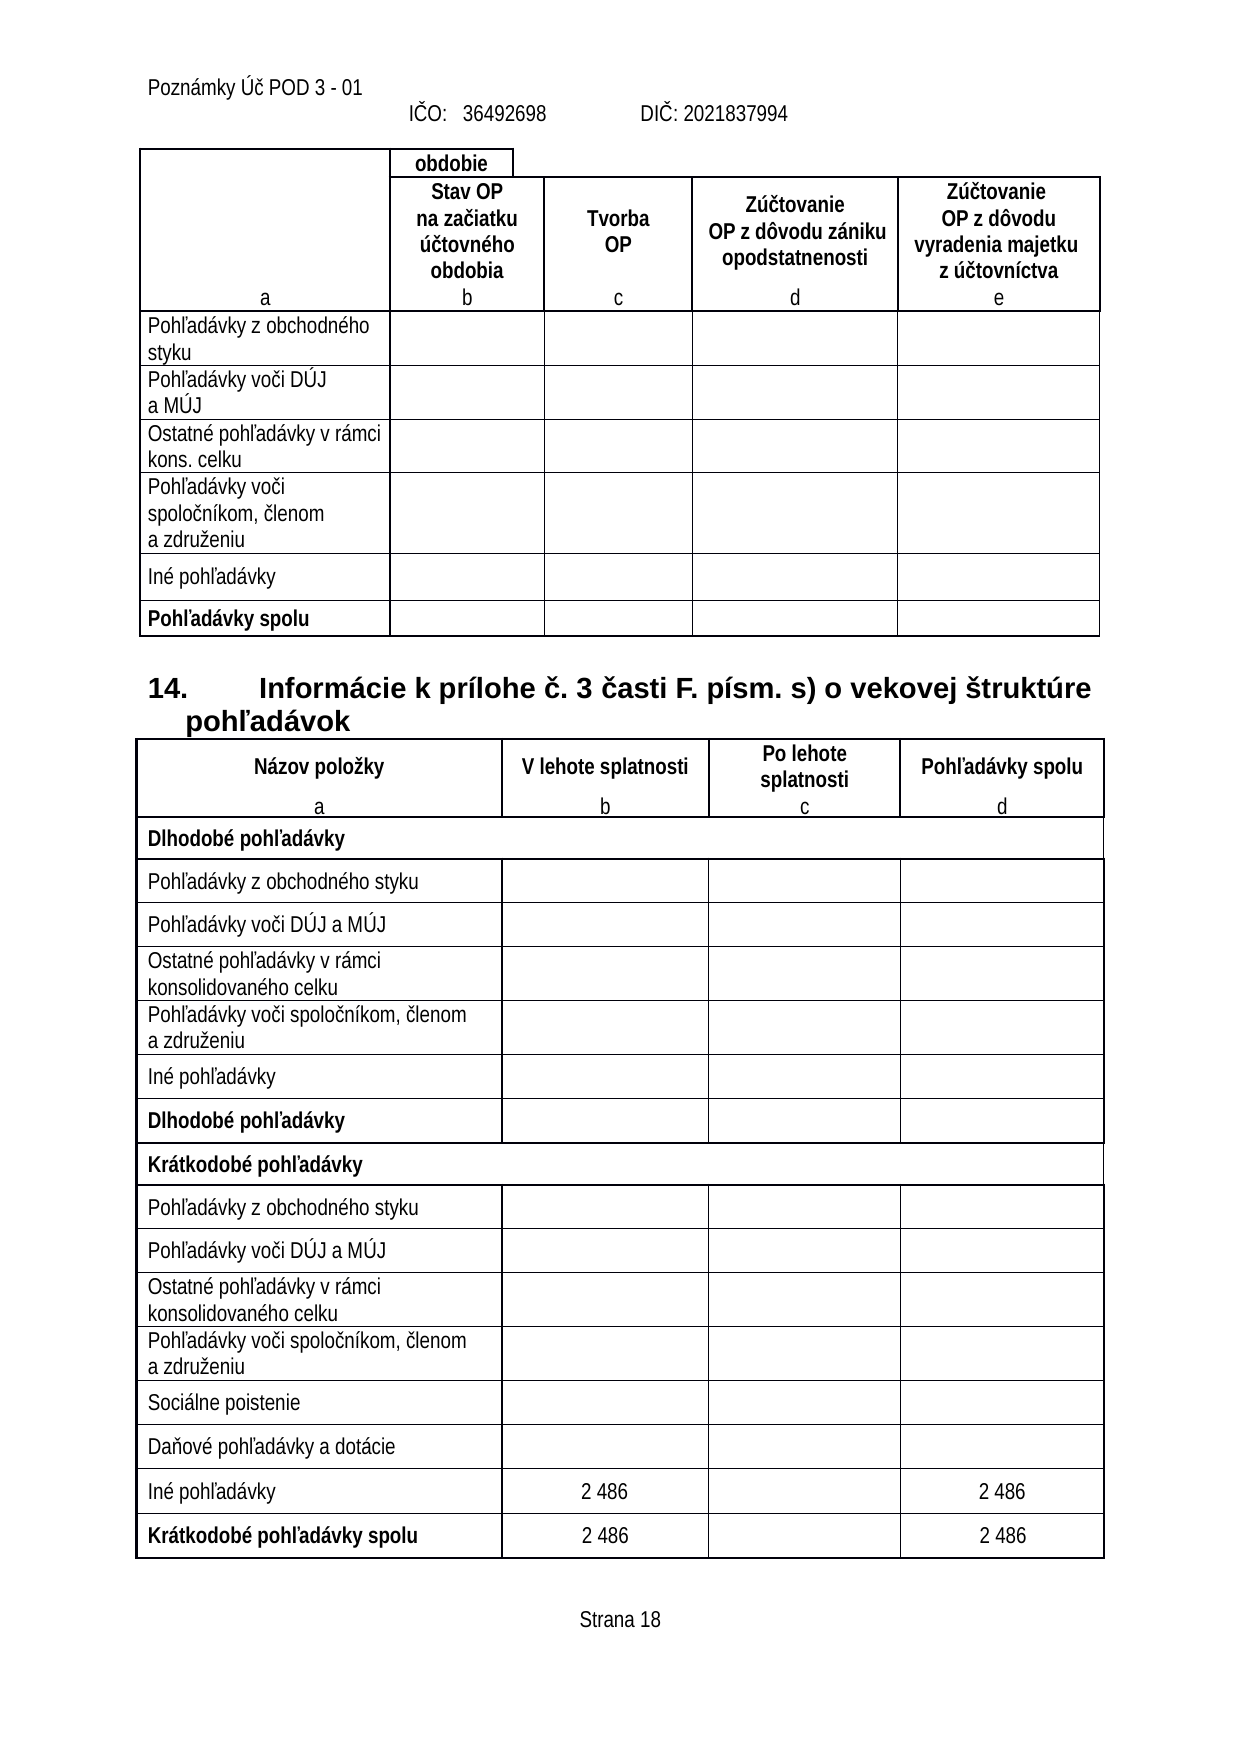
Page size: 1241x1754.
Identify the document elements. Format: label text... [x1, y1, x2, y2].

table_cell [503, 903, 708, 946]
table_cell a [141, 284, 389, 310]
table_cell [901, 1273, 1103, 1326]
table_cell Stav OP na začiatku účtovného obdobia [391, 178, 543, 284]
table_cell [693, 420, 897, 472]
table_cell Ostatné pohľadávky v rámci konsolidovaného celku [138, 947, 501, 1000]
table_cell [901, 1055, 1103, 1098]
table_cell [693, 366, 897, 418]
table_cell [391, 473, 544, 552]
table_cell 2 486 [901, 1514, 1103, 1557]
table_cell Dlhodobé pohľadávky [138, 1099, 501, 1142]
table_cell [901, 1186, 1103, 1228]
table_cell Zúčtovanie OP z dôvodu zániku opodstatnenosti [693, 178, 897, 284]
table_cell [709, 1273, 900, 1326]
table_cell [391, 420, 544, 472]
table_cell Pohľadávky voči spoločníkom, členom a združeniu [138, 1327, 501, 1379]
table_cell Pohľadávky z obchodného styku [141, 312, 389, 365]
table_cell Tvorba OP [545, 178, 691, 284]
table_cell d [693, 284, 897, 310]
table_cell [503, 1099, 708, 1142]
list Informácie k prílohe č. 3 časti F. písm. s) o vekovej štruktúre pohľadávok [148, 671, 1092, 738]
table_cell [901, 903, 1103, 946]
table_cell [709, 1381, 900, 1424]
table_cell Zúčtovanie OP z dôvodu vyradenia majetku z účtovníctva [899, 178, 1099, 284]
table_cell [709, 1327, 900, 1379]
table_cell [545, 312, 692, 365]
table_cell Daňové pohľadávky a dotácie [138, 1425, 501, 1468]
table_cell [391, 312, 544, 365]
table_header Názov položky [138, 740, 501, 793]
table_cell [693, 554, 897, 600]
table_cell [693, 473, 897, 552]
table_cell Pohľadávky voči DÚJ a MÚJ [138, 1229, 501, 1272]
table_cell [391, 554, 544, 600]
table_cell [503, 1186, 708, 1228]
table_cell [709, 1425, 900, 1468]
table_cell Krátkodobé pohľadávky [138, 1144, 1103, 1183]
table_cell [503, 1229, 708, 1272]
table_cell [898, 312, 1099, 365]
table_cell [545, 554, 692, 600]
table_header Pohľadávky spolu [901, 740, 1103, 793]
table_cell [709, 947, 900, 1000]
table_cell 2 486 [503, 1469, 708, 1512]
table_cell [545, 420, 692, 472]
table_cell [898, 554, 1099, 600]
table_header Po lehote splatnosti [710, 740, 899, 793]
table_cell d [901, 793, 1103, 816]
table_cell [901, 1001, 1103, 1054]
table_header [514, 148, 1100, 176]
table_cell Ostatné pohľadávky v rámci konsolidovaného celku [138, 1273, 501, 1326]
table_cell [709, 1099, 900, 1142]
table_cell [901, 947, 1103, 1000]
table_cell [391, 601, 544, 635]
table_cell [503, 1425, 708, 1468]
table_cell b [391, 284, 543, 310]
table_cell Pohľadávky voči DÚJ a MÚJ [141, 366, 389, 418]
table_cell [898, 366, 1099, 418]
table_cell [709, 903, 900, 946]
table_cell Pohľadávky spolu [141, 601, 389, 635]
table_cell [901, 1381, 1103, 1424]
table_cell Pohľadávky voči spoločníkom, členom a združeniu [141, 473, 389, 552]
table_cell Ostatné pohľadávky v rámci kons. celku [141, 420, 389, 472]
table_cell [901, 1229, 1103, 1272]
table_header [141, 150, 389, 284]
table_cell [545, 473, 692, 552]
table_cell [901, 1425, 1103, 1468]
table_cell [709, 1514, 900, 1557]
table_cell Iné pohľadávky [141, 554, 389, 600]
table_header obdobie [391, 150, 512, 176]
table_cell [709, 1229, 900, 1272]
table_cell [693, 312, 897, 365]
table_cell [709, 1469, 900, 1512]
table_cell [503, 1273, 708, 1326]
table_cell b [503, 793, 708, 816]
table_cell [898, 601, 1099, 635]
table_cell Krátkodobé pohľadávky spolu [138, 1514, 501, 1557]
table_cell [709, 1001, 900, 1054]
table_cell e [899, 284, 1099, 310]
table_cell Pohľadávky z obchodného styku [138, 1186, 501, 1228]
table_cell 2 486 [503, 1514, 708, 1557]
table_cell c [710, 793, 899, 816]
table_cell Iné pohľadávky [138, 1469, 501, 1512]
table_cell [545, 366, 692, 418]
table_cell [898, 420, 1099, 472]
table_cell Pohľadávky z obchodného styku [138, 860, 501, 902]
table_cell [709, 860, 900, 902]
table_cell [503, 1327, 708, 1379]
table_cell [898, 473, 1099, 552]
table_cell c [545, 284, 691, 310]
table_cell [503, 1001, 708, 1054]
table_cell Pohľadávky voči DÚJ a MÚJ [138, 903, 501, 946]
table_cell [545, 601, 692, 635]
table_cell Pohľadávky voči spoločníkom, členom a združeniu [138, 1001, 501, 1054]
table_cell [503, 947, 708, 1000]
table_cell 2 486 [901, 1469, 1103, 1512]
table_header V lehote splatnosti [503, 740, 708, 793]
table_cell Sociálne poistenie [138, 1381, 501, 1424]
table_cell [503, 1055, 708, 1098]
table_cell [901, 1099, 1103, 1142]
table_cell [901, 1327, 1103, 1379]
table_cell Dlhodobé pohľadávky [138, 818, 1103, 858]
table_cell Iné pohľadávky [138, 1055, 501, 1098]
table_cell [693, 601, 897, 635]
table_cell [391, 366, 544, 418]
table_cell [709, 1055, 900, 1098]
table_cell [901, 860, 1103, 902]
table_cell [503, 860, 708, 902]
table_cell [709, 1186, 900, 1228]
table_cell [503, 1381, 708, 1424]
table_cell a [138, 793, 501, 816]
